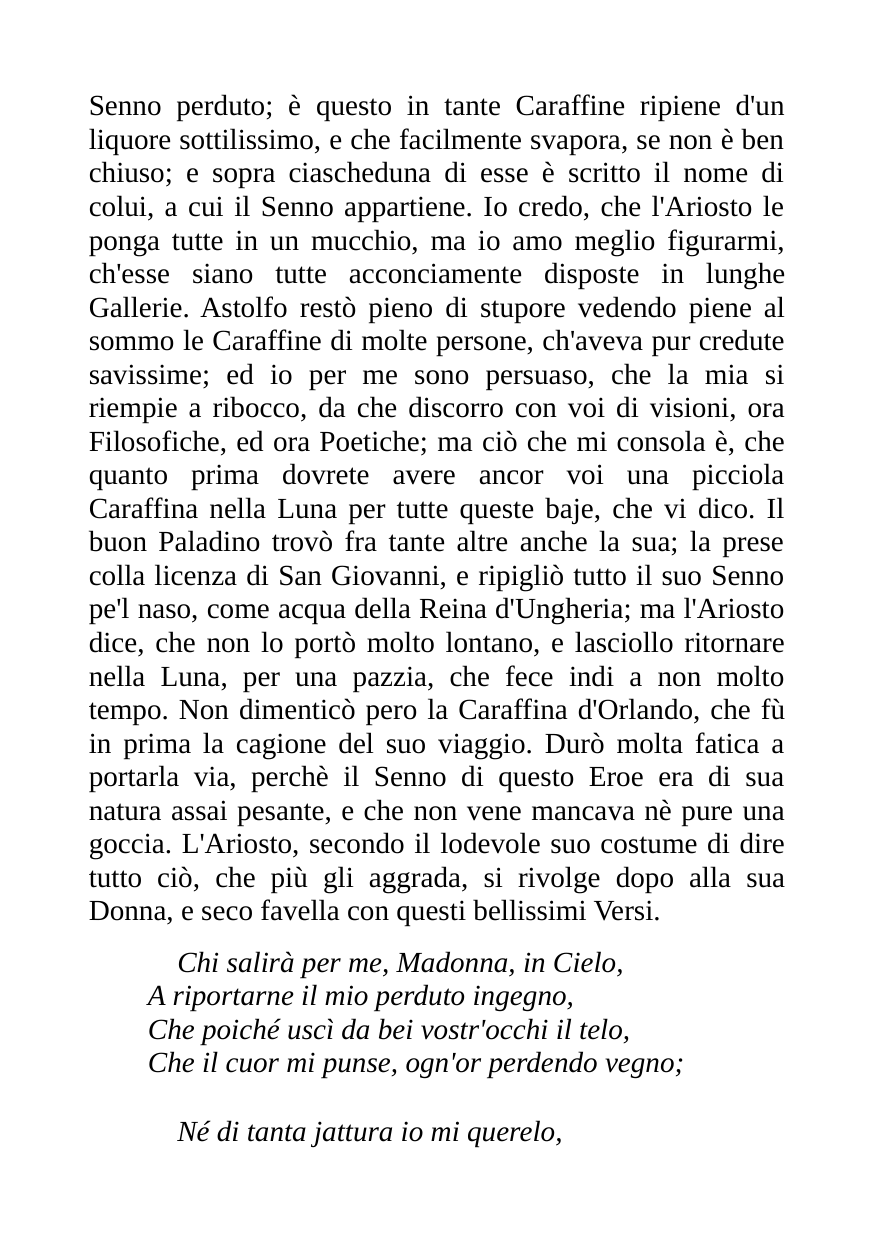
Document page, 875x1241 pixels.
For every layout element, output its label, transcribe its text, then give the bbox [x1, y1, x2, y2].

text Chi salirà per me, Madonna, in Cielo, A riportarne il mio perduto ingegno, Che poiché uscì da bei vostr'occhi il telo, Che il cuor mi punse, ogn'or perdendo vegno; [148, 945, 786, 1079]
text Senno perduto; è questo in tante Caraffine ripiene d'un liquore sottilissimo, e che facilmente svapora, se non è ben chiuso; e sopra ciascheduna di esse è scritto il nome di colui, a cui il Senno appartiene. Io credo, che l'Ariosto le ponga tutte in un mucchio, ma io amo meglio figurarmi, ch'esse siano tutte acconciamente disposte in lunghe Gallerie. Astolfo restò pieno di stupore vedendo piene al sommo le Caraffine di molte persone, ch'aveva pur credute savissime; ed io per me sono persuaso, che la mia si riempie a ribocco, da che discorro con voi di visioni, ora Filosofiche, ed ora Poetiche; ma ciò che mi consola è, che quanto prima dovrete avere ancor voi una picciola Caraffina nella Luna per tutte queste baje, che vi dico. Il buon Paladino trovò fra tante altre anche la sua; la prese colla licenza di San Giovanni, e ripigliò tutto il suo Senno pe'l naso, come acqua della Reina d'Ungheria; ma l'Ariosto dice, che non lo portò molto lontano, e lasciollo ritornare nella Luna, per una pazzia, che fece indi a non molto tempo. Non dimenticò pero la Caraffina d'Orlando, che fù in prima la cagione del suo viaggio. Durò molta fatica a portarla via, perchè il Senno di questo Eroe era di sua natura assai pesante, e che non vene mancava nè pure una goccia. L'Ariosto, secondo il lodevole suo costume di dire tutto ciò, che più gli aggrada, si rivolge dopo alla sua Donna, e seco favella con questi bellissimi Versi. [88, 88, 786, 927]
text Né di tanta jattura io mi querelo, [148, 1114, 786, 1148]
